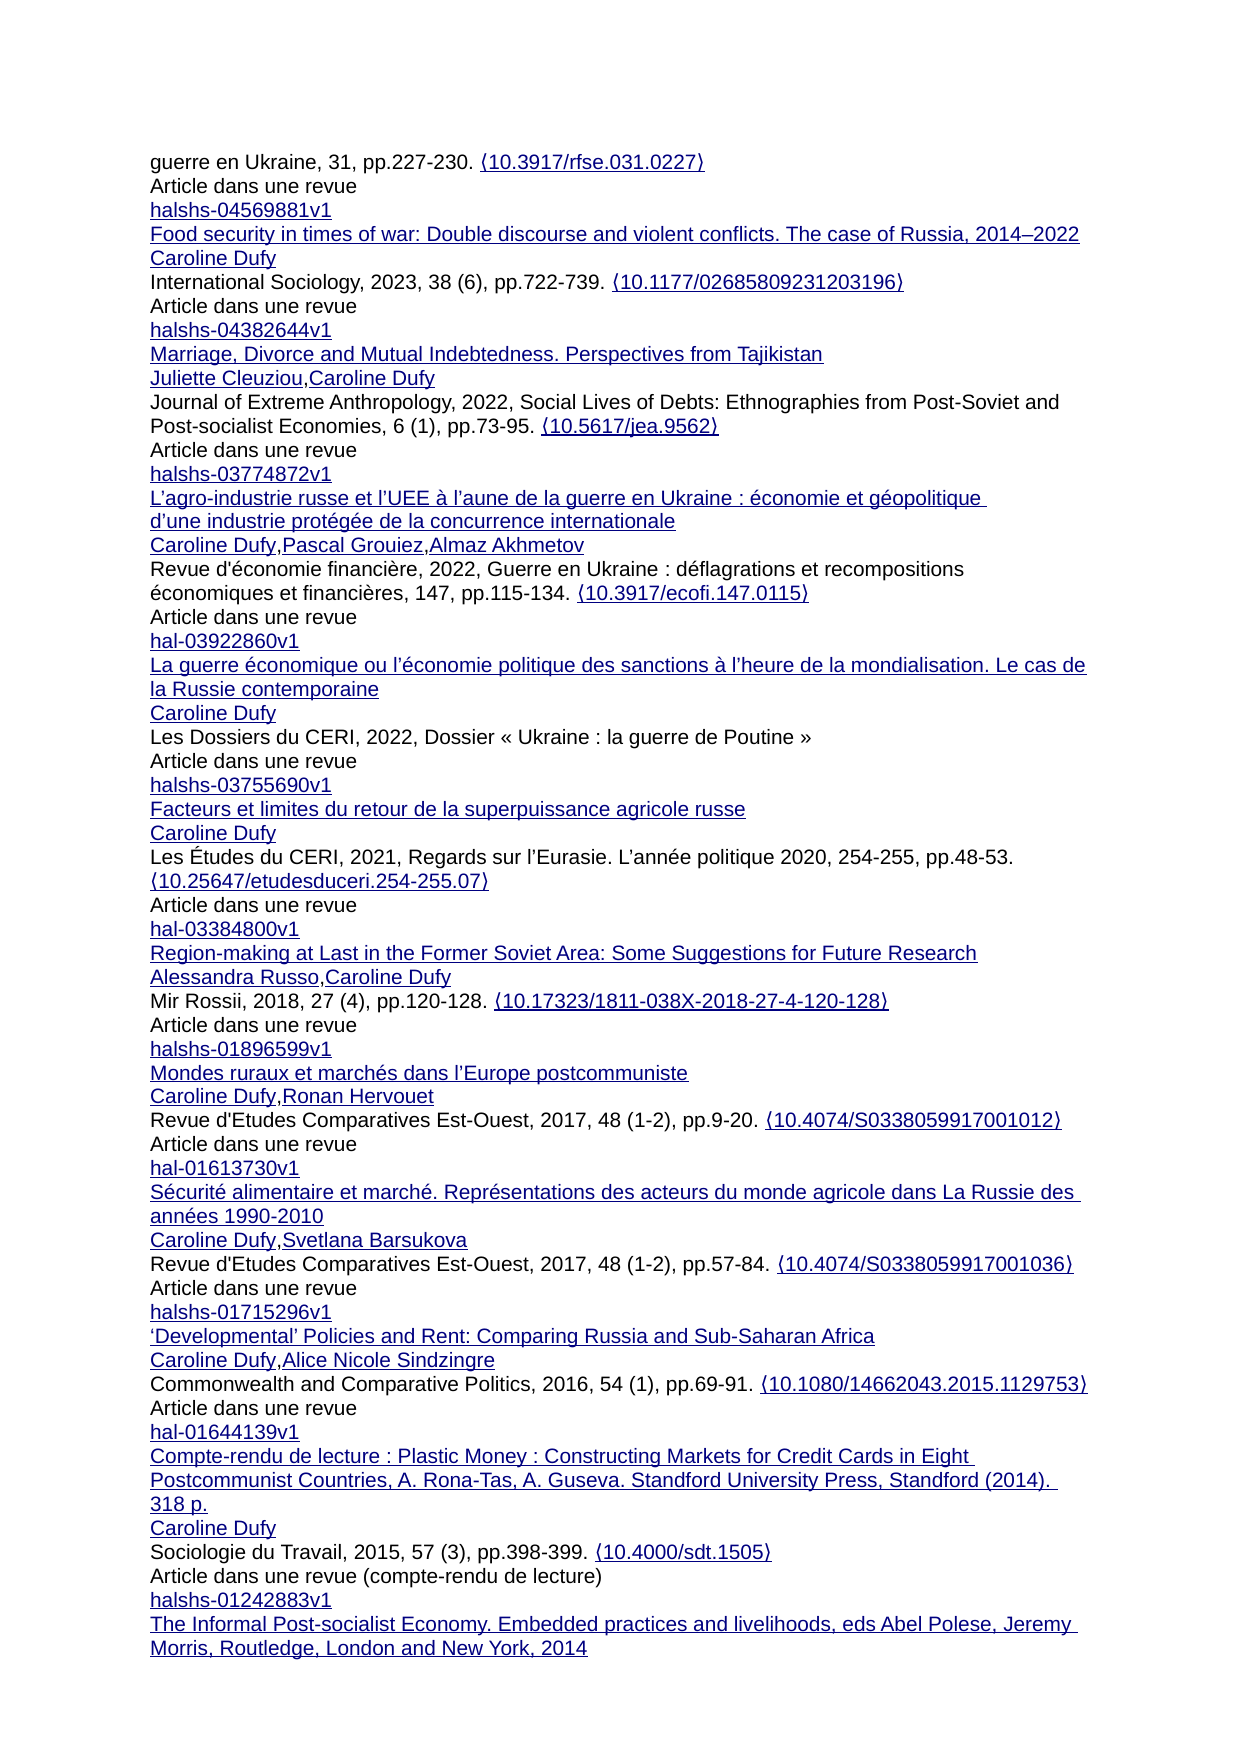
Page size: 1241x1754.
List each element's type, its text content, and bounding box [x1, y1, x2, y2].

table_cell Marriage, Divorce and Mutual Indebtedness. Perspectives from Tajikistan Juliette Cleuziou,Caroline Dufy Journal of Extreme Anthropology, 2022, Social Lives of Debts: Ethnographies from Post-Soviet and Post-socialist Economies, 6 (1), pp.73-95. ⟨10.5617/jea.9562⟩ Article dans une revue halshs-03774872v1 [150, 342, 1090, 485]
table_cell The Informal Post-socialist Economy. Embedded practices and livelihoods, eds Abel Polese, Jeremy Morris, Routledge, London and New York, 2014 [150, 1611, 1090, 1659]
table_cell Compte-rendu de lecture : Plastic Money : Constructing Markets for Credit Cards in Eight Postcommunist Countries, A. Rona-Tas, A. Guseva. Standford University Press, Standford (2014). 318 p. Caroline Dufy Sociologie du Travail, 2015, 57 (3), pp.398-399. ⟨10.4000/sdt.1505⟩ Article dans une revue (compte-rendu de lecture) halshs-01242883v1 [150, 1444, 1090, 1611]
table_cell Region-making at Last in the Former Soviet Area: Some Suggestions for Future Research Alessandra Russo,Caroline Dufy Mir Rossii, 2018, 27 (4), pp.120-128. ⟨10.17323/1811-038X-2018-27-4-120-128⟩ Article dans une revue halshs-01896599v1 [150, 941, 1090, 1060]
table_cell Sécurité alimentaire et marché. Représentations des acteurs du monde agricole dans La Russie des années 1990-2010 Caroline Dufy,Svetlana Barsukova Revue d'Etudes Comparatives Est-Ouest, 2017, 48 (1-2), pp.57-84. ⟨10.4074/S0338059917001036⟩ Article dans une revue halshs-01715296v1 [150, 1180, 1090, 1324]
table_cell Facteurs et limites du retour de la superpuissance agricole russe Caroline Dufy Les Études du CERI, 2021, Regards sur l’Eurasie. L’année politique 2020, 254-255, pp.48-53. ⟨10.25647/etudesduceri.254-255.07⟩ Article dans une revue hal-03384800v1 [150, 797, 1090, 941]
table_cell ‘Developmental’ Policies and Rent: Comparing Russia and Sub-Saharan Africa Caroline Dufy,Alice Nicole Sindzingre Commonwealth and Comparative Politics, 2016, 54 (1), pp.69-91. ⟨10.1080/14662043.2015.1129753⟩ Article dans une revue hal-01644139v1 [150, 1324, 1090, 1444]
table_cell La guerre économique ou l’économie politique des sanctions à l’heure de la mondialisation. Le cas de la Russie contemporaine Caroline Dufy Les Dossiers du CERI, 2022, Dossier « Ukraine : la guerre de Poutine » Article dans une revue halshs-03755690v1 [150, 653, 1090, 797]
table_cell guerre en Ukraine, 31, pp.227-230. ⟨10.3917/rfse.031.0227⟩ Article dans une revue halshs-04569881v1 [150, 150, 1090, 222]
table_cell Mondes ruraux et marchés dans l’Europe postcommuniste Caroline Dufy,Ronan Hervouet Revue d'Etudes Comparatives Est-Ouest, 2017, 48 (1-2), pp.9-20. ⟨10.4074/S0338059917001012⟩ Article dans une revue hal-01613730v1 [150, 1060, 1090, 1180]
table_cell Food security in times of war: Double discourse and violent conflicts. The case of Russia, 2014–2022 Caroline Dufy International Sociology, 2023, 38 (6), pp.722-739. ⟨10.1177/02685809231203196⟩ Article dans une revue halshs-04382644v1 [150, 222, 1090, 342]
table_cell L’agro-industrie russe et l’UEE à l’aune de la guerre en Ukraine : économie et géopolitique d’une industrie protégée de la concurrence internationale Caroline Dufy,Pascal Grouiez,Almaz Akhmetov Revue d'économie financière, 2022, Guerre en Ukraine : déflagrations et recompositions économiques et financières, 147, pp.115-134. ⟨10.3917/ecofi.147.0115⟩ Article dans une revue hal-03922860v1 [150, 485, 1090, 653]
